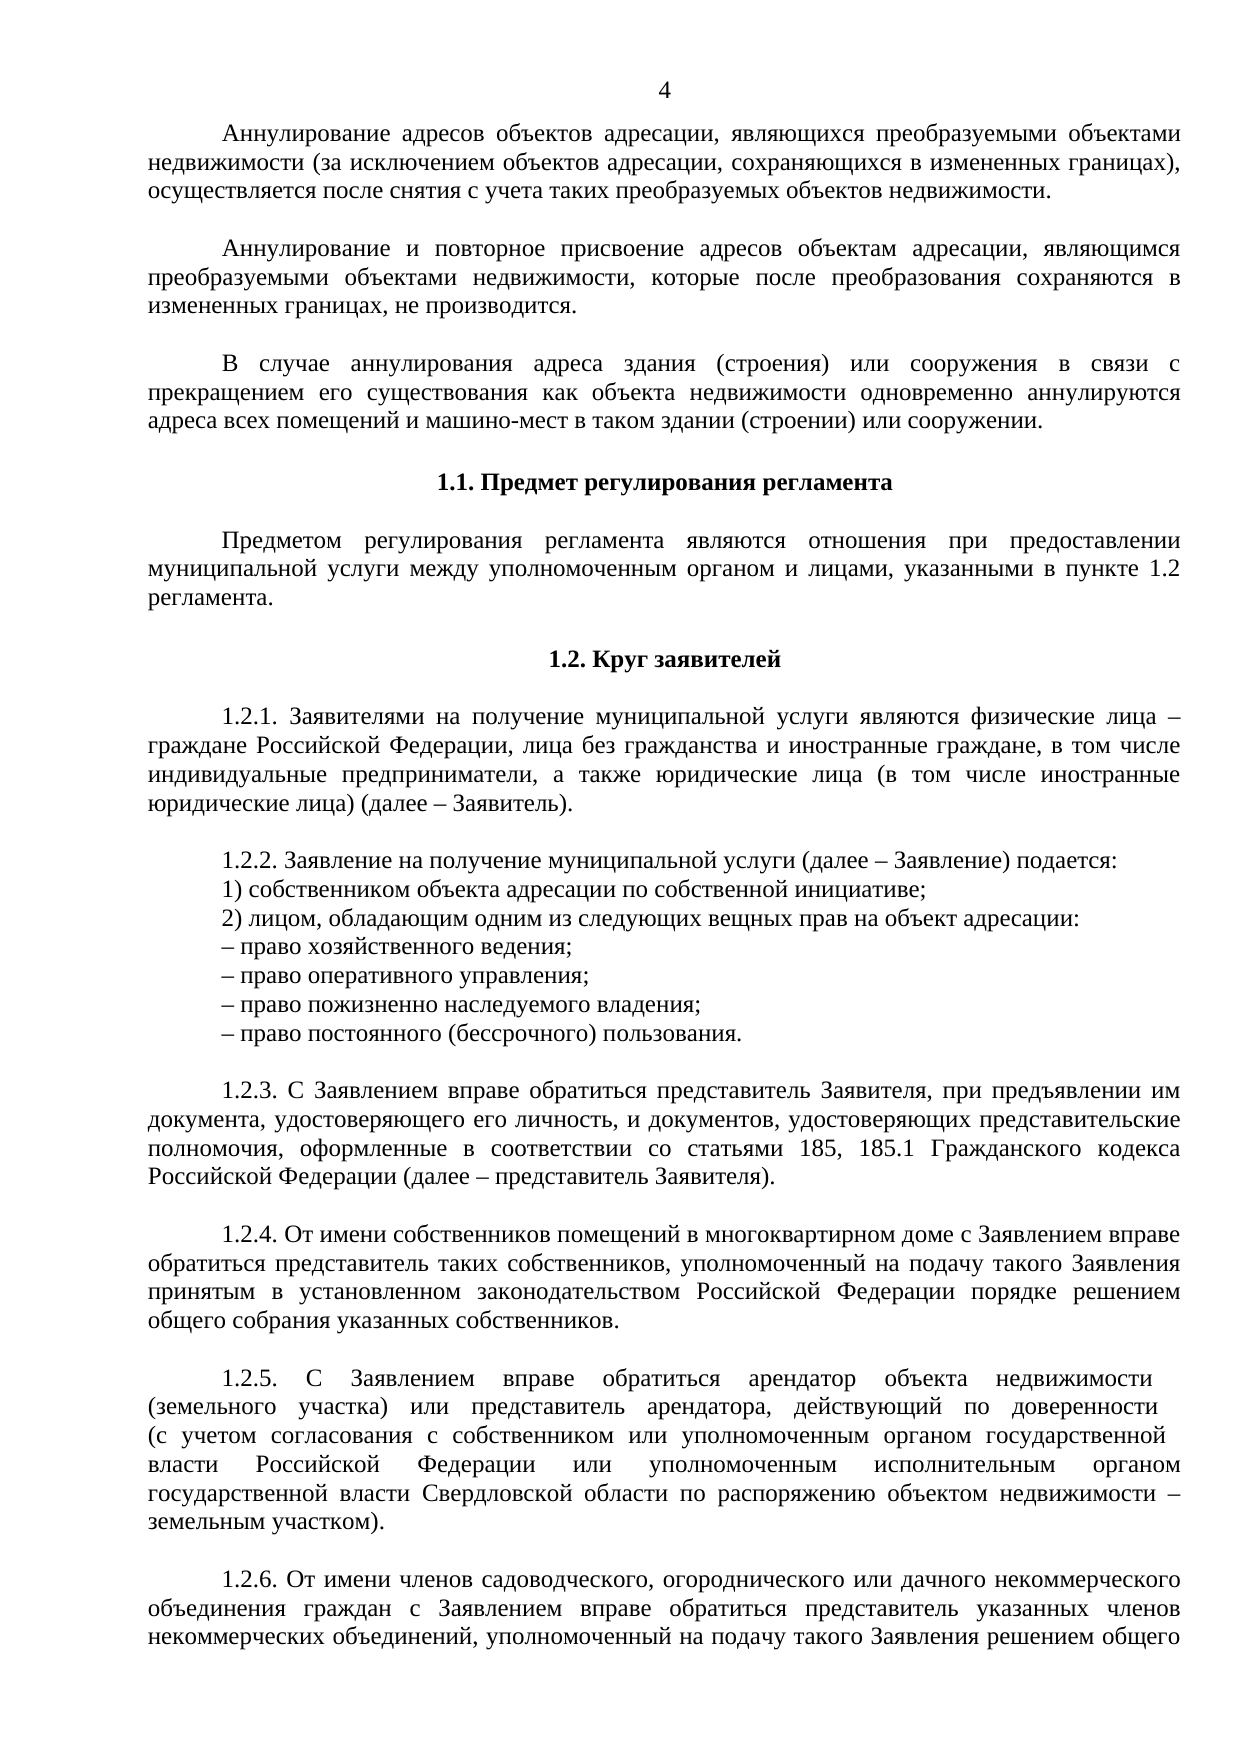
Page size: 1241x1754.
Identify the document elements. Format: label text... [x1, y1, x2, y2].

text 1.2.3. С Заявлением вправе обратиться представитель Заявителя, при предъявлении им документа, удостоверяющего его личность, и документов, удостоверяющих представительские полномочия, оформленные в соответствии со статьями 185, 185.1 Гражданского кодекса Российской Федерации (далее – представитель Заявителя). [148, 1075, 1181, 1190]
text Предметом регулирования регламента являются отношения при предоставлении муниципальной услуги между уполномоченным органом и лицами, указанными в пункте 1.2 регламента. [148, 525, 1181, 611]
text Аннулирование и повторное присвоение адресов объектам адресации, являющимся преобразуемыми объектами недвижимости, которые после преобразования сохраняются в измененных границах, не производится. [148, 233, 1181, 319]
subtitle 1.2. Круг заявителей [148, 644, 1181, 673]
text 1.2.4. От имени собственников помещений в многоквартирном доме с Заявлением вправе обратиться представитель таких собственников, уполномоченный на подачу такого Заявления принятым в установленном законодательством Российской Федерации порядке решением общего собрания указанных собственников. [148, 1219, 1181, 1334]
text 1.2.2. Заявление на получение муниципальной услуги (далее – Заявление) подается: [148, 845, 1181, 874]
text 1.2.1. Заявителями на получение муниципальной услуги являются физические лица – граждане Российской Федерации, лица без гражданства и иностранные граждане, в том числе индивидуальные предприниматели, а также юридические лица (в том числе иностранные юридические лица) (далее – Заявитель). [148, 701, 1181, 816]
text 2) лицом, обладающим одним из следующих вещных прав на объект адресации: [148, 903, 1181, 931]
text – право пожизненно наследуемого владения; [148, 989, 1181, 1018]
text – право оперативного управления; [148, 960, 1181, 989]
text 1.2.5. С Заявлением вправе обратиться арендатор объекта недвижимости (земельного участка) или представитель арендатора, действующий по доверенности (с учетом согласования с собственником или уполномоченным органом государственной власти Российской Федерации или уполномоченным исполнительным органом государственной власти Свердловской области по распоряжению объектом недвижимости – земельным участком). [148, 1363, 1181, 1535]
text – право постоянного (бессрочного) пользования. [148, 1018, 1181, 1046]
text В случае аннулирования адреса здания (строения) или сооружения в связи с прекращением его существования как объекта недвижимости одновременно аннулируются адреса всех помещений и машино-мест в таком здании (строении) или сооружении. [148, 348, 1181, 434]
text Аннулирование адресов объектов адресации, являющихся преобразуемыми объектами недвижимости (за исключением объектов адресации, сохраняющихся в измененных границах), осуществляется после снятия с учета таких преобразуемых объектов недвижимости. [148, 118, 1181, 204]
text 1.2.6. От имени членов садоводческого, огороднического или дачного некоммерческого объединения граждан с Заявлением вправе обратиться представитель указанных членов некоммерческих объединений, уполномоченный на подачу такого Заявления решением общего [148, 1564, 1181, 1650]
text – право хозяйственного ведения; [148, 931, 1181, 960]
subtitle 1.1. Предмет регулирования регламента [148, 467, 1181, 496]
text 1) собственником объекта адресации по собственной инициативе; [148, 874, 1181, 903]
